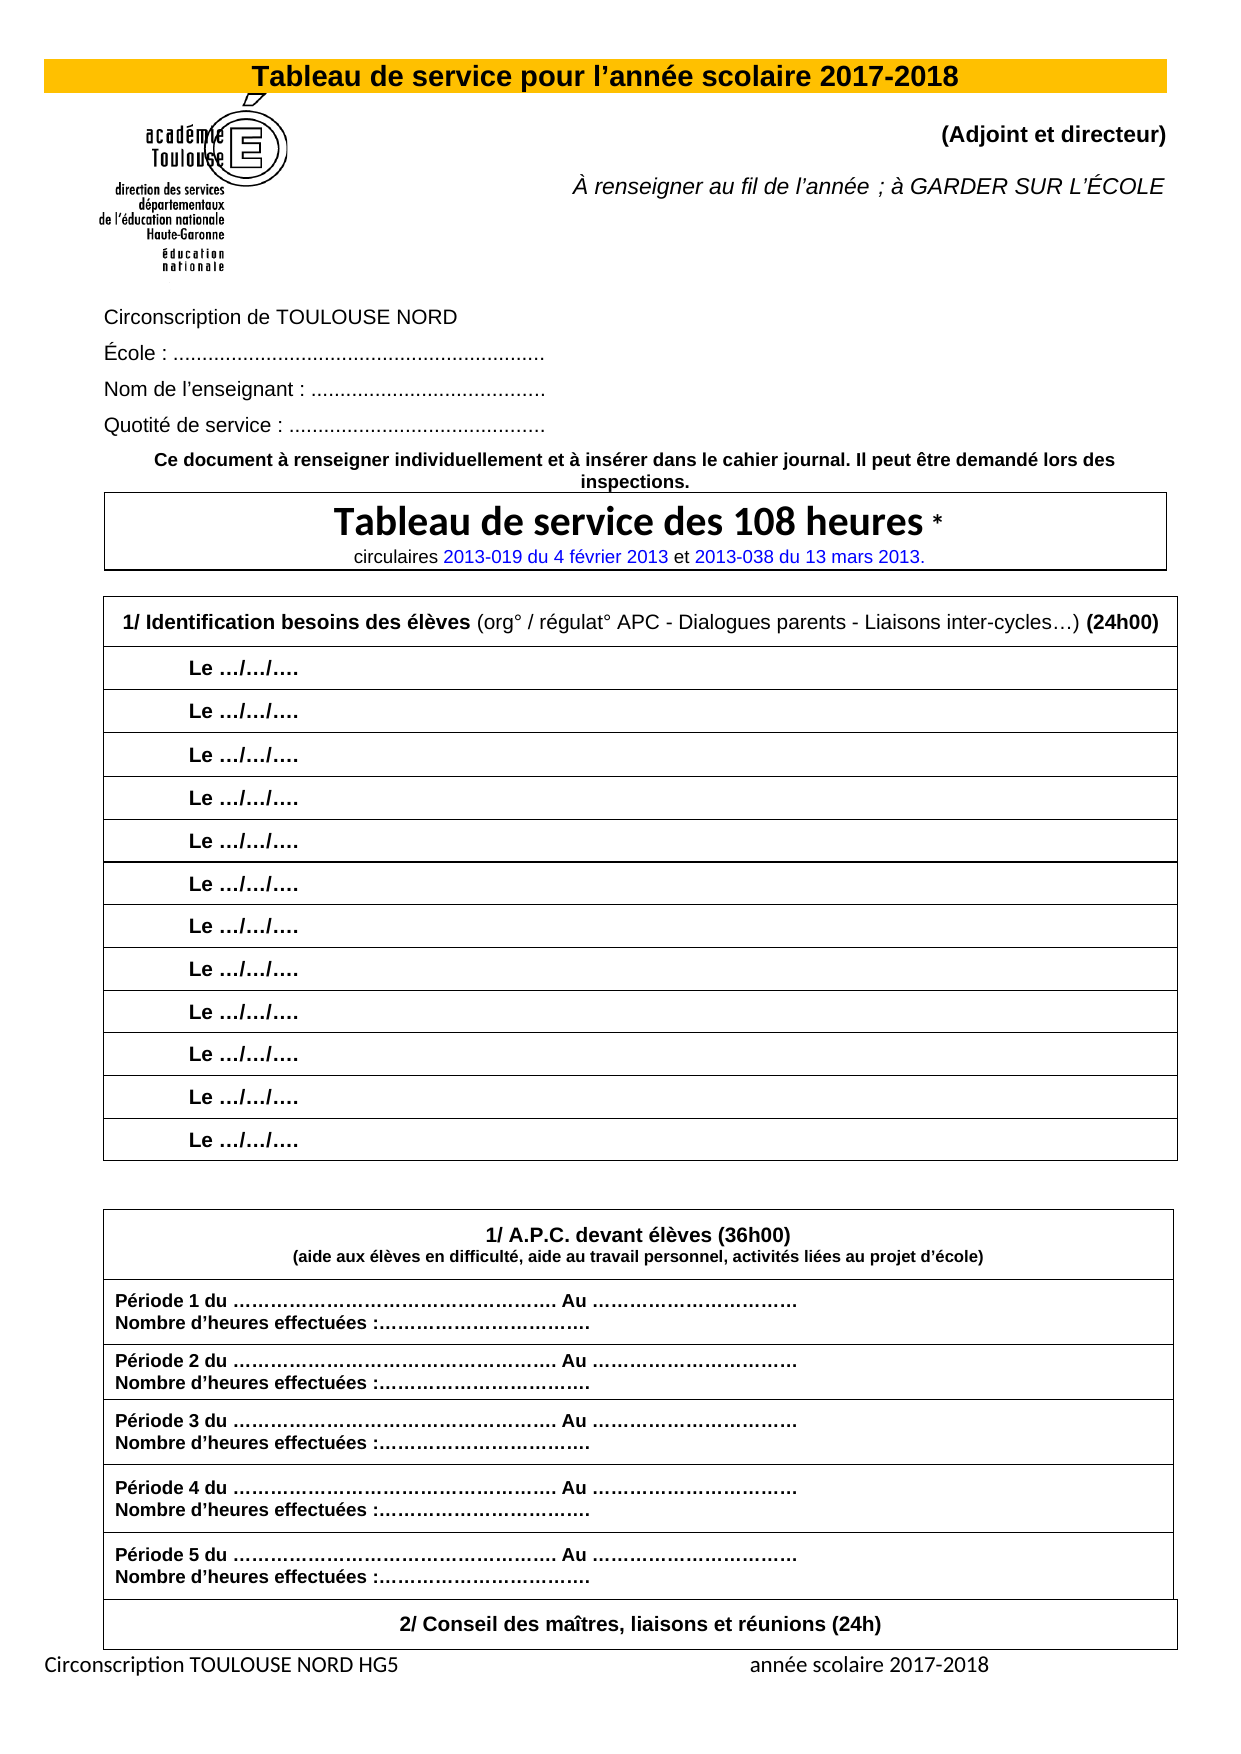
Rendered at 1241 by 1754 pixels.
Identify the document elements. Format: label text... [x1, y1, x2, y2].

table_cell Le …/…/…. [104, 1033, 1177, 1075]
table_cell [1174, 1344, 1178, 1398]
text (Adjoint et directeur) [288, 121, 1167, 147]
table_cell Période 2 du ……………………………………………. Au …………………………… Nombre d’heures effectuées :……………………………. [104, 1345, 1173, 1398]
text Tableau de service des 108 heures * [105, 493, 1166, 543]
table_cell Le …/…/…. [104, 948, 1177, 989]
table_cell Le …/…/…. [104, 777, 1177, 819]
table_cell [1174, 1279, 1178, 1344]
table_cell Période 4 du ……………………………………………. Au …………………………… Nombre d’heures effectuées :……………………………. [104, 1465, 1173, 1532]
table_cell Le …/…/…. [104, 820, 1177, 861]
table_cell Période 1 du ……………………………………………. Au …………………………… Nombre d’heures effectuées :……………………………. [104, 1280, 1173, 1344]
table_cell Le …/…/…. [104, 1076, 1177, 1118]
table_cell Le …/…/…. [104, 690, 1177, 732]
table_header 1/ A.P.C. devant élèves (36h00) (aide aux élèves en difficulté, aide au travail personnel, activités liées au projet d’école) [104, 1210, 1173, 1278]
text Nom de l’enseignant : [103, 377, 1167, 401]
table_cell Le …/…/…. [104, 1119, 1177, 1160]
table_cell Période 5 du ……………………………………………. Au …………………………… Nombre d’heures effectuées :……………………………. [104, 1533, 1173, 1599]
text Ce document à renseigner individuellement et à insérer dans le cahier journal. Il peut être demandé lors des inspections. [103, 449, 1167, 492]
table_header 1/ Identification besoins des élèves (org° / régulat° APC - Dialogues parents - Liaisons inter-cycles…) (24h00) [104, 597, 1177, 646]
table_cell Le …/…/…. [104, 991, 1177, 1032]
text Circonscription de TOULOUSE NORD [103, 305, 1167, 329]
picture [99, 93, 288, 299]
table_cell Le …/…/…. [104, 863, 1177, 904]
table_cell 2/ Conseil des maîtres, liaisons et réunions (24h) [104, 1600, 1177, 1649]
table_cell Le …/…/…. [104, 647, 1177, 689]
text À renseigner au fil de l’année ; à GARDER SUR L’ÉCOLE [288, 173, 1167, 200]
table_cell [1174, 1464, 1178, 1532]
table_cell Le …/…/…. [104, 905, 1177, 947]
text École : [103, 341, 1167, 365]
table_header [1174, 1209, 1178, 1278]
text Quotité de service : [103, 413, 1167, 437]
table_cell Période 3 du ……………………………………………. Au …………………………… Nombre d’heures effectuées :……………………………. [104, 1400, 1173, 1464]
table_cell Le …/…/…. [104, 733, 1177, 776]
table_cell [1174, 1399, 1178, 1464]
text circulaires 2013-019 du 4 février 2013 et 2013-038 du 13 mars 2013. [105, 543, 1166, 569]
table_cell [1174, 1532, 1178, 1599]
text Tableau de service pour l’année scolaire 2017-2018 [44, 59, 1167, 93]
